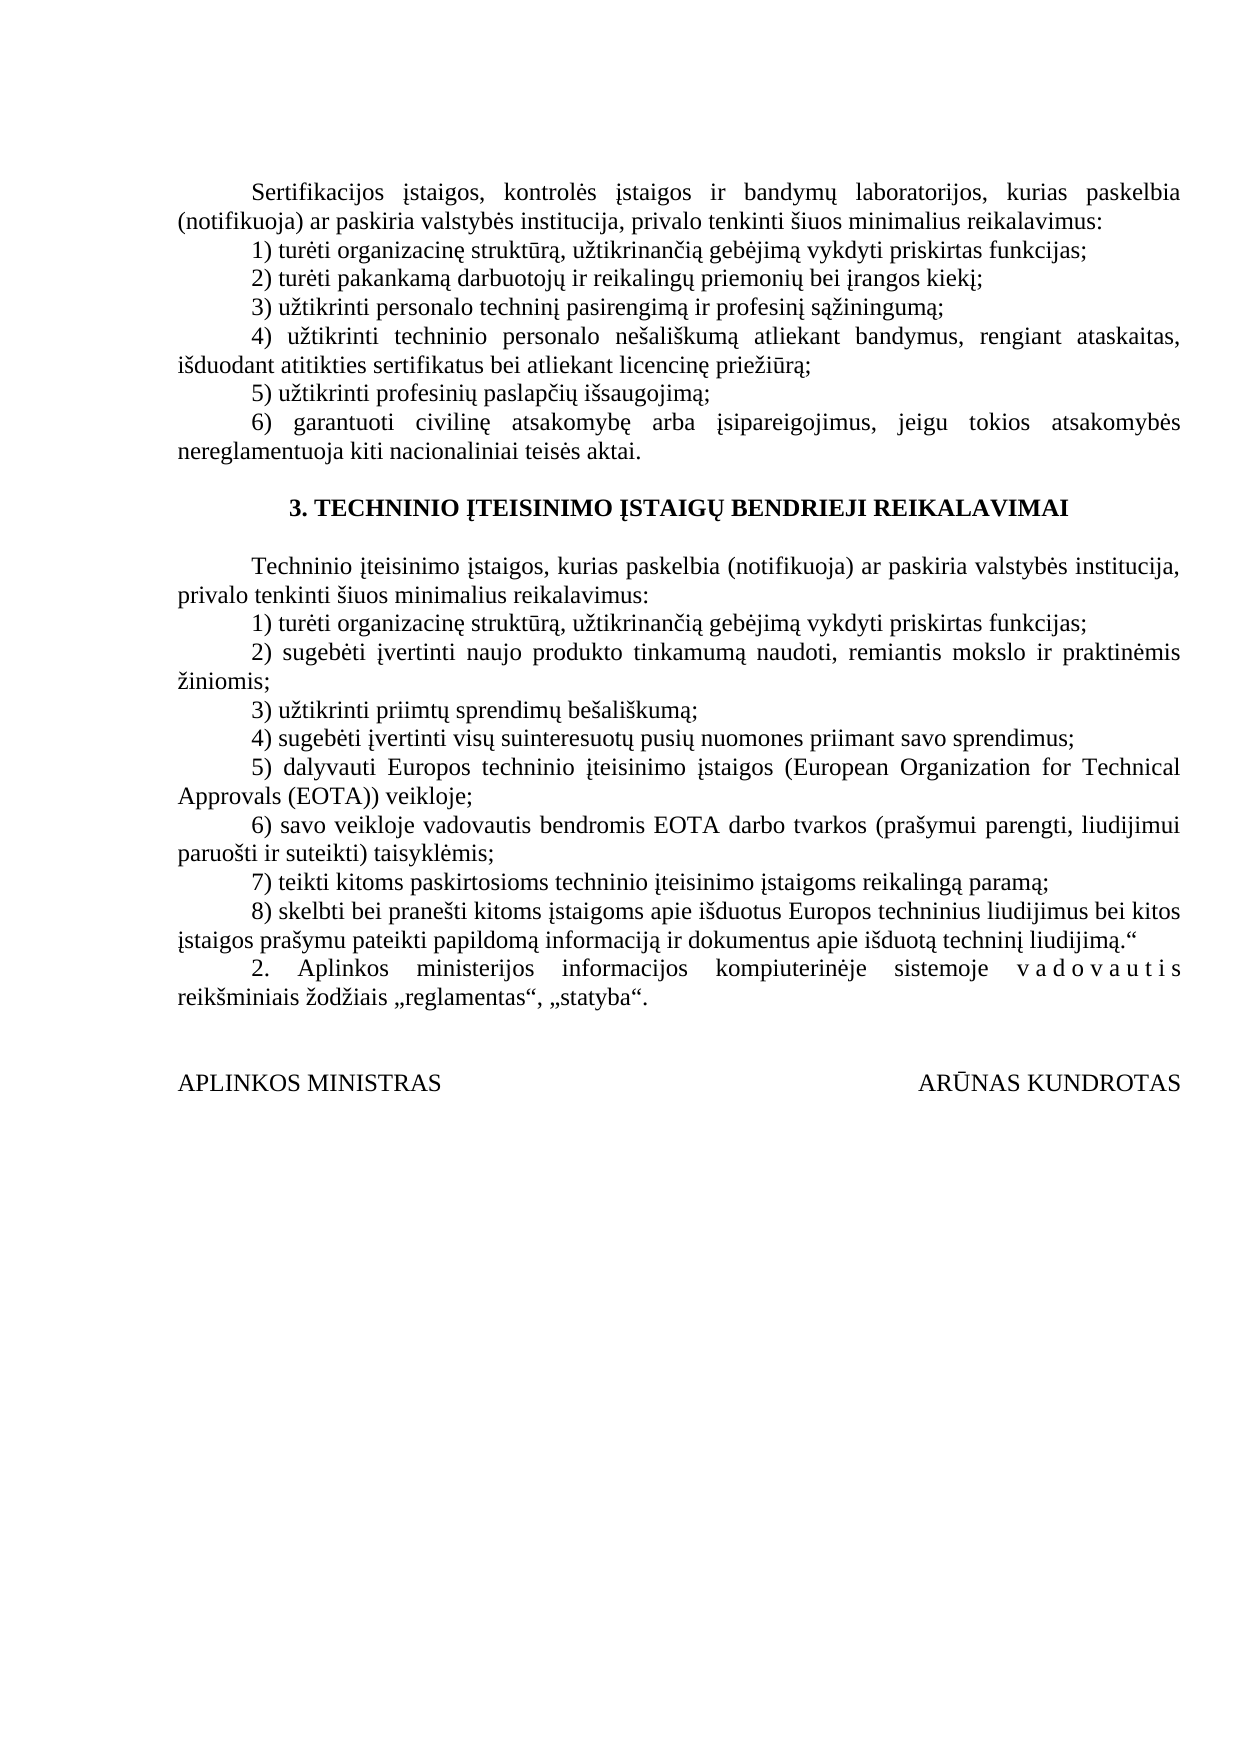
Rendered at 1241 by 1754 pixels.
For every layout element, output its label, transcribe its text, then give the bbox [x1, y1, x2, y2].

text 7) teikti kitoms paskirtosioms techninio įteisinimo įstaigoms reikalingą paramą; [177, 867, 1181, 896]
text 3) užtikrinti personalo techninį pasirengimą ir profesinį sąžiningumą; [177, 292, 1181, 321]
text 4) užtikrinti techninio personalo nešališkumą atliekant bandymus, rengiant ataskaitas, išduodant atitikties sertifikatus bei atliekant licencinę priežiūrą; [177, 321, 1181, 378]
text 1) turėti organizacinę struktūrą, užtikrinančią gebėjimą vykdyti priskirtas funkcijas; [177, 235, 1181, 263]
text 3) užtikrinti priimtų sprendimų bešališkumą; [177, 695, 1181, 723]
text Sertifikacijos įstaigos, kontrolės įstaigos ir bandymų laboratorijos, kurias paskelbia (notifikuoja) ar paskiria valstybės institucija, privalo tenkinti šiuos minimalius reikalavimus: [177, 177, 1181, 235]
text 4) sugebėti įvertinti visų suinteresuotų pusių nuomones priimant savo sprendimus; [177, 723, 1181, 752]
text 8) skelbti bei pranešti kitoms įstaigoms apie išduotus Europos techninius liudijimus bei kitos įstaigos prašymu pateikti papildomą informaciją ir dokumentus apie išduotą techninį liudijimą.“ [177, 896, 1181, 953]
text 6) garantuoti civilinę atsakomybę arba įsipareigojimus, jeigu tokios atsakomybės nereglamentuoja kiti nacionaliniai teisės aktai. [177, 407, 1181, 465]
text 5) užtikrinti profesinių paslapčių išsaugojimą; [177, 378, 1181, 407]
text 1) turėti organizacinę struktūrą, užtikrinančią gebėjimą vykdyti priskirtas funkcijas; [177, 608, 1181, 637]
text 2) sugebėti įvertinti naujo produkto tinkamumą naudoti, remiantis mokslo ir praktinėmis žiniomis; [177, 637, 1181, 695]
text 2) turėti pakankamą darbuotojų ir reikalingų priemonių bei įrangos kiekį; [177, 263, 1181, 292]
text 5) dalyvauti Europos techninio įteisinimo įstaigos (European Organization for Technical Approvals (EOTA)) veikloje; [177, 752, 1181, 810]
text 2. Aplinkos ministerijos informacijos kompiuterinėje sistemoje vadovautis reikšminiais žodžiais „reglamentas“, „statyba“. [177, 953, 1181, 1011]
text 3. TECHNINIO ĮTEISINIMO ĮSTAIGŲ BENDRIEJI REIKALAVIMAI [177, 493, 1181, 522]
text Techninio įteisinimo įstaigos, kurias paskelbia (notifikuoja) ar paskiria valstybės institucija, privalo tenkinti šiuos minimalius reikalavimus: [177, 551, 1181, 608]
text 6) savo veikloje vadovautis bendromis EOTA darbo tvarkos (prašymui parengti, liudijimui paruošti ir suteikti) taisyklėmis; [177, 810, 1181, 867]
text APLINKOS MINISTRAS ARŪNAS KUNDROTAS [177, 1068, 1181, 1097]
